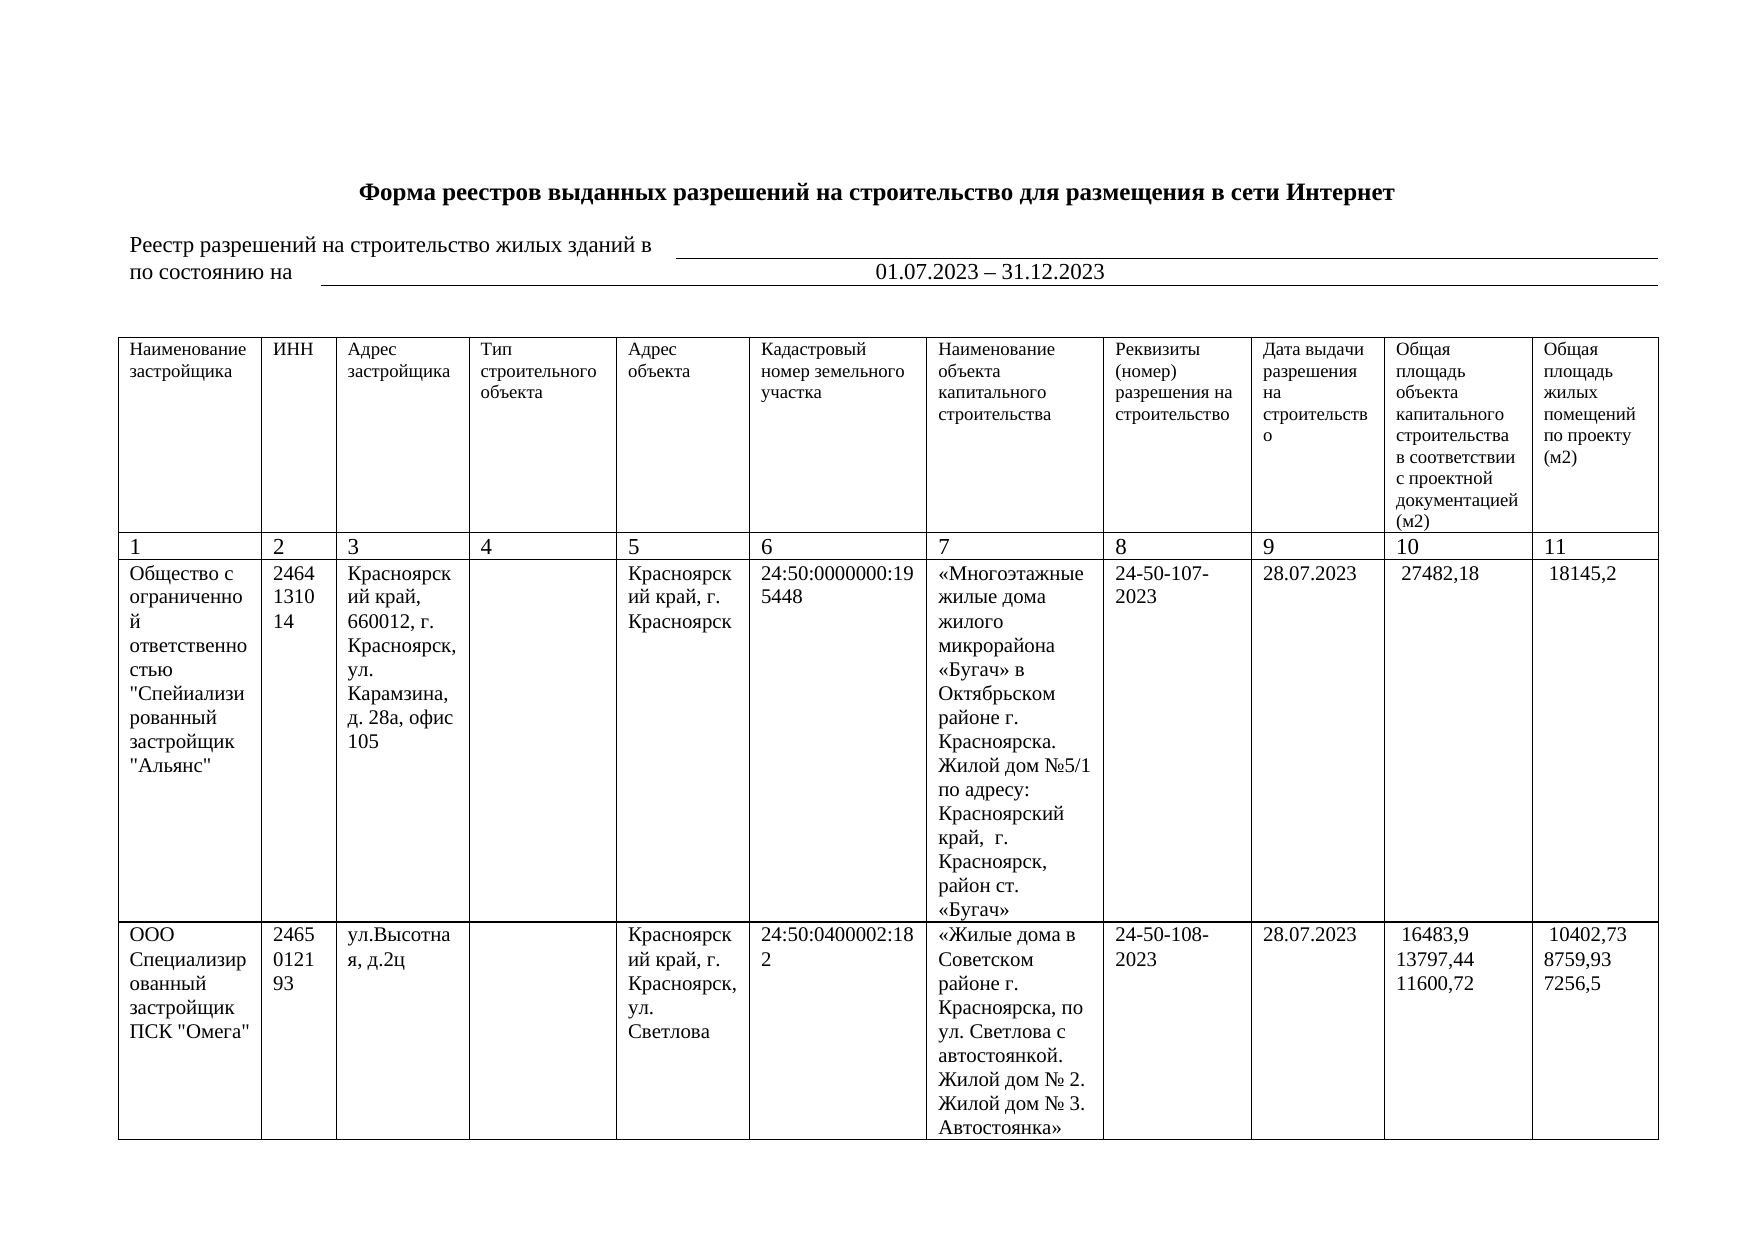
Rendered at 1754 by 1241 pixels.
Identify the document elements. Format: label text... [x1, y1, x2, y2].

table_cell 4 [470, 533, 616, 559]
table_cell 24:50:0000000:195448 [750, 560, 926, 921]
table_cell [470, 560, 616, 921]
table_cell ул.Высотная, д.2ц [337, 923, 469, 1139]
table_cell 16483,9 13797,44 11600,72 [1385, 923, 1532, 1139]
table_header Общая площадь жилых помещений по проекту (м2) [1533, 338, 1658, 532]
table_cell 24-50-107-2023 [1104, 560, 1251, 921]
table_cell 2 [262, 533, 336, 559]
table_header Реестр разрешений на строительство жилых зданий в [118, 231, 676, 257]
table_cell 1 [119, 533, 261, 559]
table_cell по состоянию на [118, 258, 321, 285]
table_cell 27482,18 [1385, 560, 1532, 921]
table_cell Общество с ограниченной ответственностью "Спейиализированный застройщик "Альянс" [119, 560, 261, 921]
table_header Тип строительного объекта [470, 338, 616, 532]
table_header ИНН [262, 338, 336, 532]
table_cell 2465012193 [262, 923, 336, 1139]
table_cell 18145,2 [1533, 560, 1658, 921]
table_header Адрес застройщика [337, 338, 469, 532]
table_cell 11 [1533, 533, 1658, 559]
table_cell 8 [1104, 533, 1251, 559]
table_header Общая площадь объекта капитального строительства в соответствии с проектной документацией (м2) [1385, 338, 1532, 532]
table_cell Красноярский край, 660012, г. Красноярск, ул. Карамзина, д. 28а, офис 105 [337, 560, 469, 921]
table_cell 3 [337, 533, 469, 559]
table_cell «Многоэтажные жилые дома жилого микрорайона «Бугач» в Октябрьском районе г. Красноярска. Жилой дом №5/1 по адресу: Красноярский край, г. Красноярск, район ст. «Бугач» [927, 560, 1103, 921]
table_cell 10 [1385, 533, 1532, 559]
table_header Дата выдачи разрешения на строительство [1252, 338, 1384, 532]
table_cell 01.07.2023 – 31.12.2023 [321, 258, 1658, 285]
table_cell Красноярский край, г. Красноярск, ул. Светлова [617, 923, 749, 1139]
table_cell [470, 923, 616, 1139]
table_cell Красноярский край, г. Красноярск [617, 560, 749, 921]
table_cell 6 [750, 533, 926, 559]
table_cell 28.07.2023 [1252, 560, 1384, 921]
table_cell 7 [927, 533, 1103, 559]
table_header Наименование объекта капитального строительства [927, 338, 1103, 532]
table_header [676, 231, 1658, 257]
table_header Адрес объекта [617, 338, 749, 532]
table_cell 24-50-108-2023 [1104, 923, 1251, 1139]
table_cell 5 [617, 533, 749, 559]
text Форма реестров выданных разрешений на строительство для размещения в сети Интернет [118, 177, 1636, 206]
table_header Наименование застройщика [119, 338, 261, 532]
table_cell 2464131014 [262, 560, 336, 921]
table_cell 24:50:0400002:182 [750, 923, 926, 1139]
table_cell ООО Специализированный застройщик ПСК "Омега" [119, 923, 261, 1139]
table_cell 9 [1252, 533, 1384, 559]
table_header Реквизиты (номер) разрешения на строительство [1104, 338, 1251, 532]
table_cell 10402,73 8759,93 7256,5 [1533, 923, 1658, 1139]
table_cell «Жилые дома в Советском районе г. Красноярска, по ул. Светлова с автостоянкой. Жилой дом № 2. Жилой дом № 3. Автостоянка» [927, 923, 1103, 1139]
table_cell 28.07.2023 [1252, 923, 1384, 1139]
table_header Кадастровый номер земельного участка [750, 338, 926, 532]
